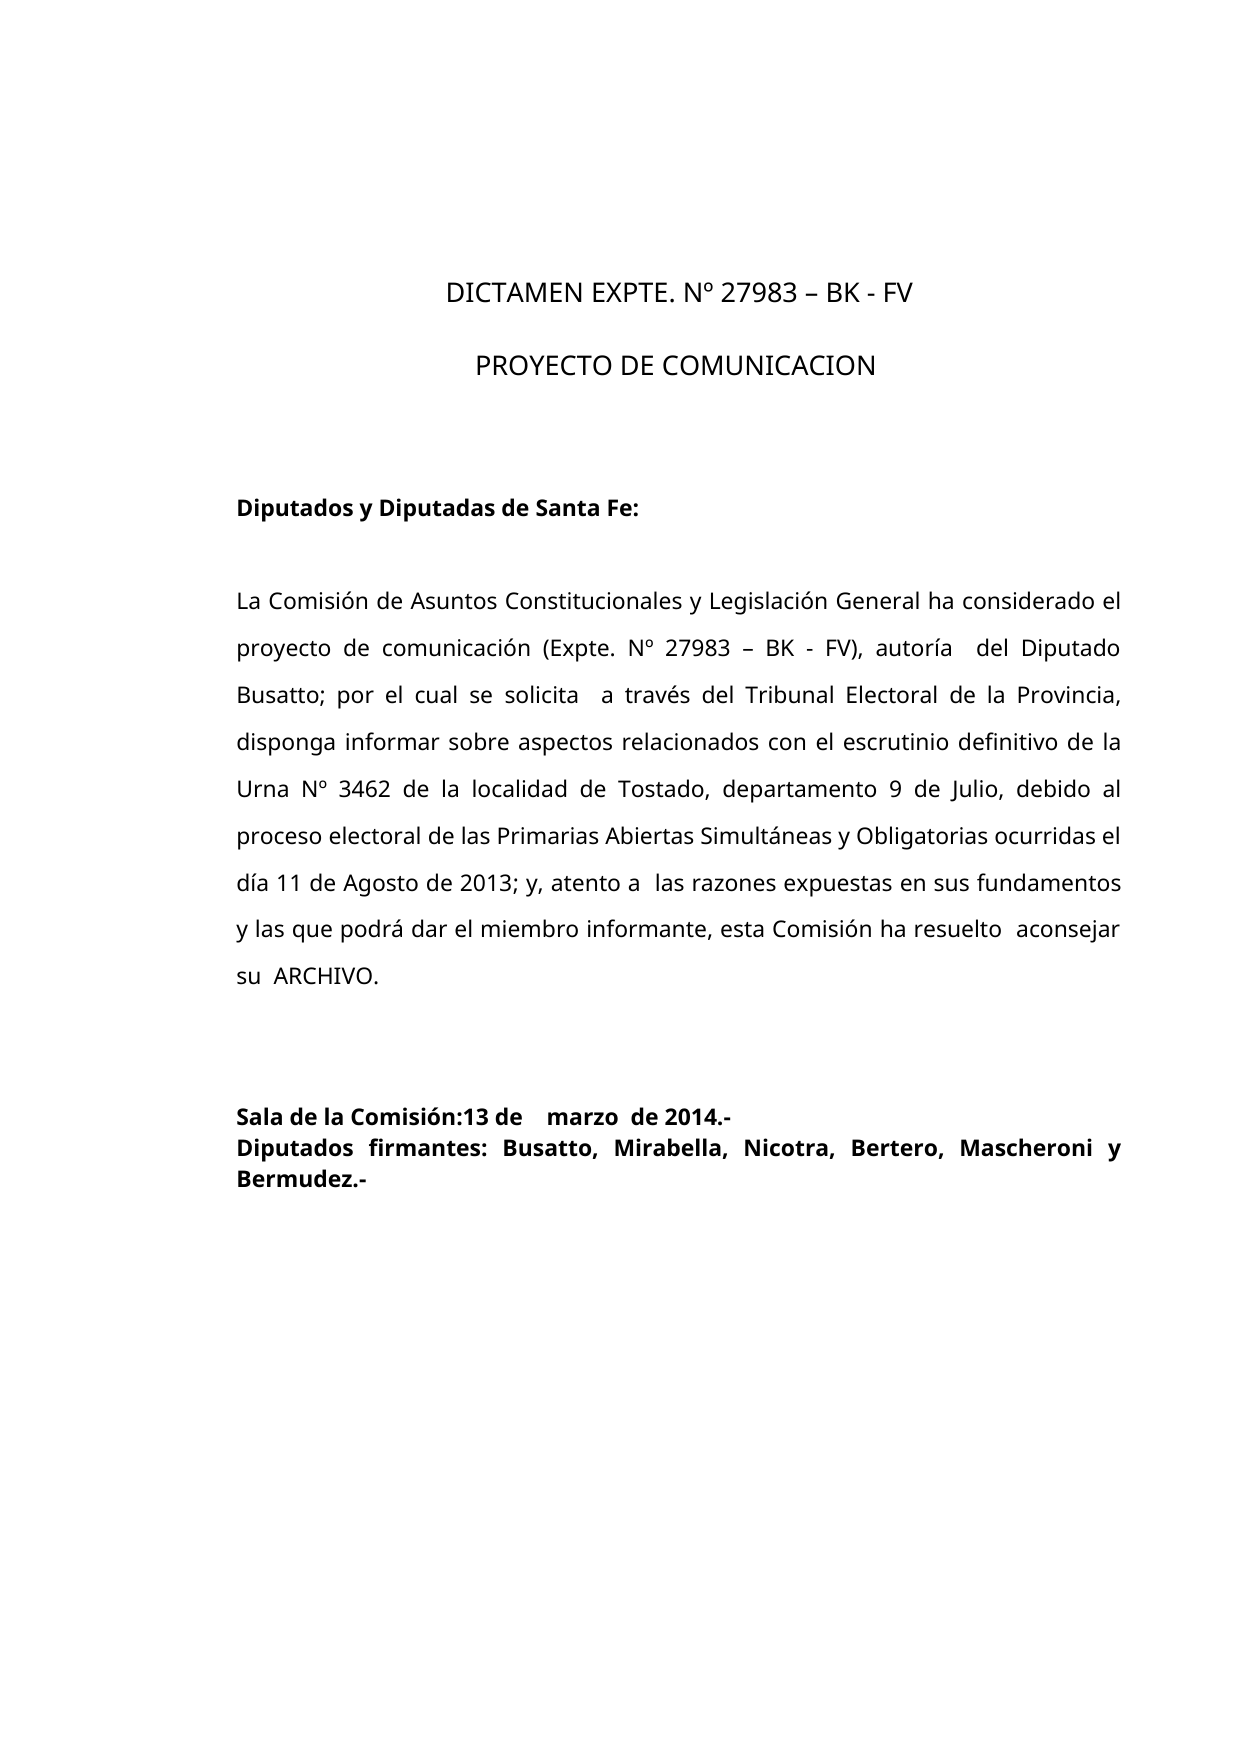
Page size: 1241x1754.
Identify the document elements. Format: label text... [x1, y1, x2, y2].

text PROYECTO DE COMUNICACION [236, 347, 1122, 384]
text Diputados firmantes: Busatto, Mirabella, Nicotra, Bertero, Mascheroni y Bermudez.- [236, 1132, 1122, 1195]
text La Comisión de Asuntos Constitucionales y Legislación General ha considerado el proyecto de comunicación (Expte. Nº 27983 – BK - FV), autoría del Diputado Busatto; por el cual se solicita a través del Tribunal Electoral de la Provincia, disponga informar sobre aspectos relacionados con el escrutinio definitivo de la Urna Nº 3462 de la localidad de Tostado, departamento 9 de Julio, debido al proceso electoral de las Primarias Abiertas Simultáneas y Obligatorias ocurridas el día 11 de Agosto de 2013; y, atento a las razones expuestas en sus fundamentos y las que podrá dar el miembro informante, esta Comisión ha resuelto aconsejar su ARCHIVO. [236, 585, 1122, 992]
text DICTAMEN EXPTE. Nº 27983 – BK - FV [236, 273, 1122, 310]
text Sala de la Comisión:13 de marzo de 2014.- [236, 1101, 1122, 1132]
text Diputados y Diputadas de Santa Fe: [236, 492, 1122, 523]
